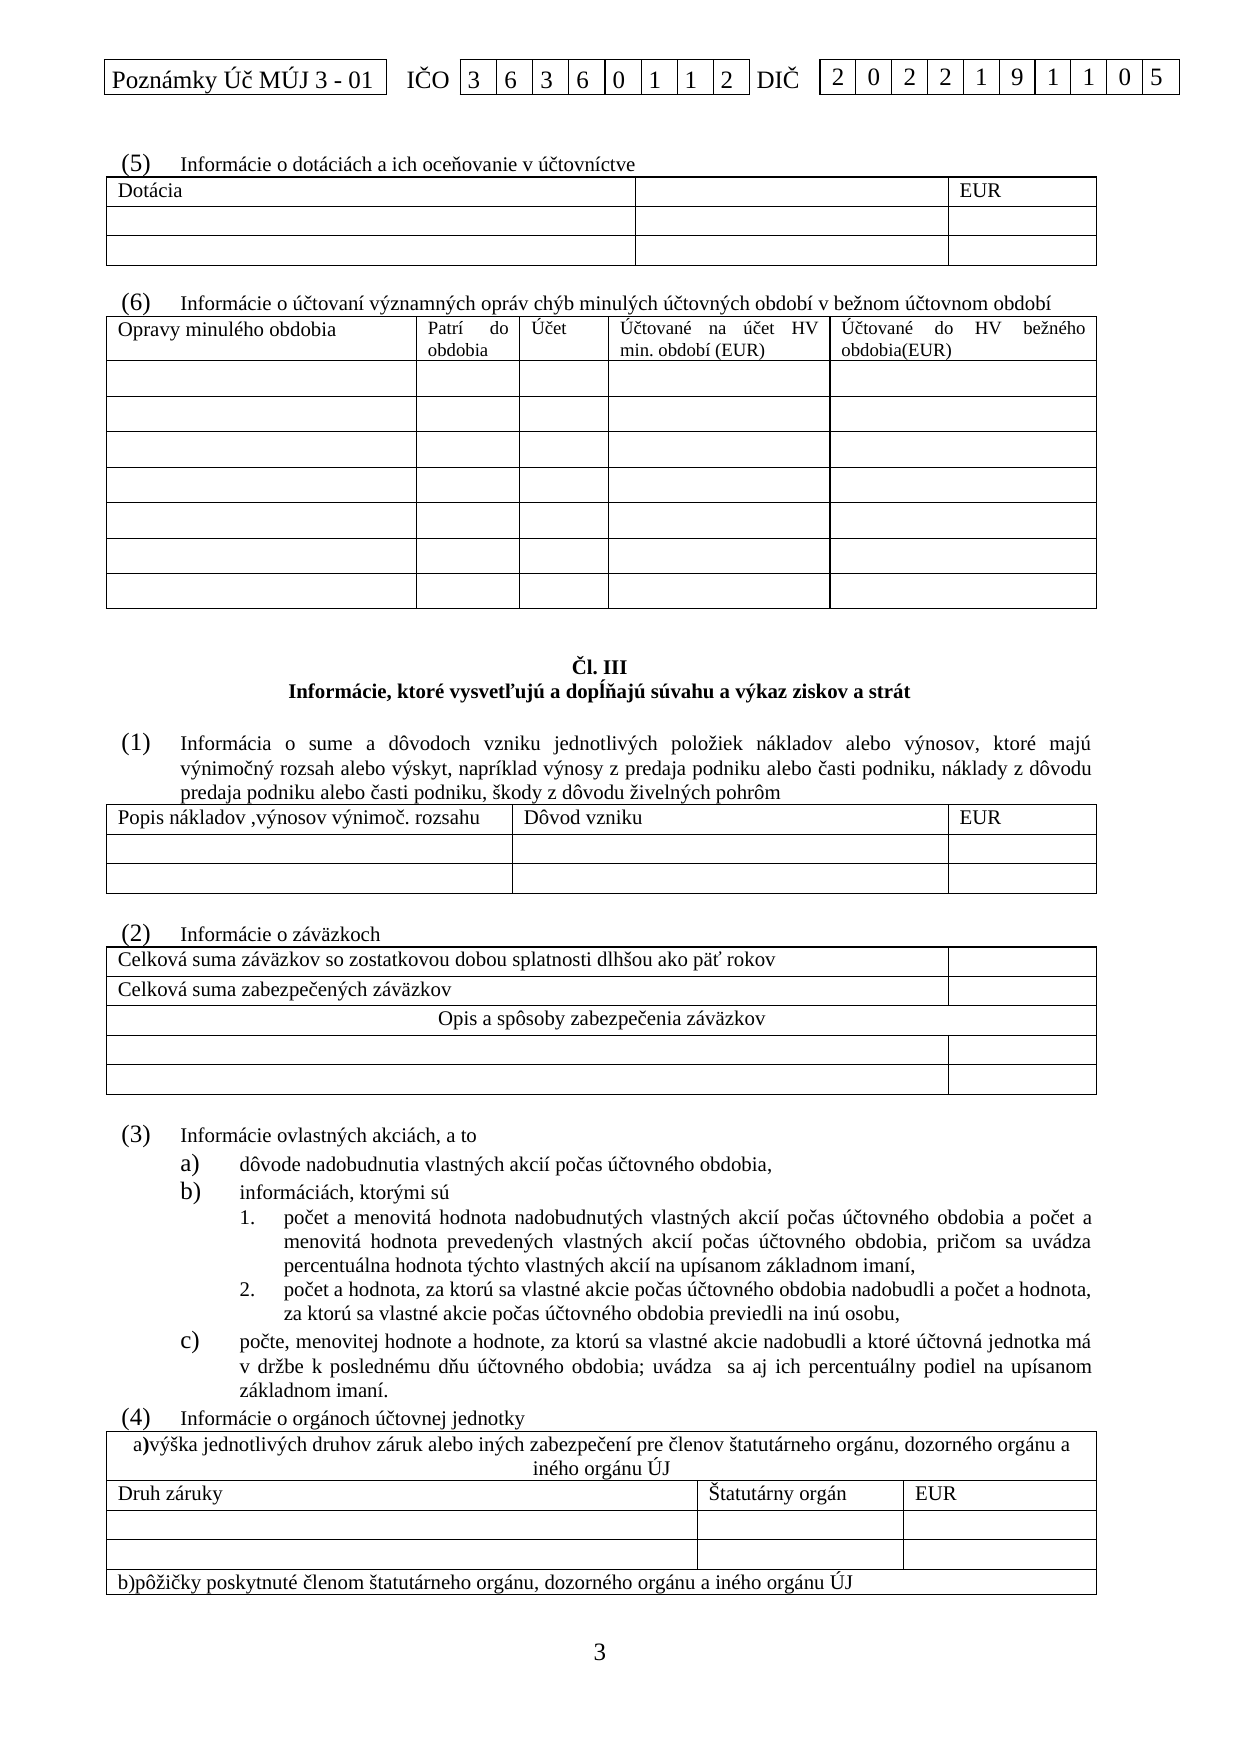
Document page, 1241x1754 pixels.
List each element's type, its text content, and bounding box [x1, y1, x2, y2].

table_cell [107, 1036, 948, 1064]
table_cell [107, 361, 416, 396]
table_cell [698, 1540, 903, 1569]
table_cell [107, 835, 512, 863]
table_cell [107, 864, 512, 892]
table_cell [949, 1065, 1096, 1094]
table_header Účtované do HV bežného obdobia(EUR) [831, 317, 1096, 360]
table_cell Druh záruky [107, 1481, 697, 1510]
table_header Popis nákladov ,výnosov výnimoč. rozsahu [107, 805, 512, 833]
table_cell [949, 1036, 1096, 1064]
table_cell Opis a spôsoby zabezpečenia záväzkov [107, 1006, 1096, 1035]
table_cell Štatutárny orgán [698, 1481, 903, 1510]
table_cell b)pôžičky poskytnuté členom štatutárneho orgánu, dozorného orgánu a iného orgánu ÚJ [107, 1570, 1096, 1594]
table_cell [949, 977, 1096, 1005]
table_cell [520, 397, 608, 431]
table_cell [107, 1540, 697, 1569]
table_cell [107, 207, 635, 235]
table_cell [417, 361, 519, 396]
table_cell Celková suma zabezpečených záväzkov [107, 977, 948, 1005]
table_cell [831, 397, 1096, 431]
table_cell [107, 1065, 948, 1094]
table_cell [949, 864, 1096, 892]
table_cell [107, 1511, 697, 1539]
table_cell [609, 432, 829, 467]
table_header EUR [949, 805, 1096, 833]
table_header Celková suma záväzkov so zostatkovou dobou splatnosti dlhšou ako päť rokov [107, 948, 948, 976]
table_cell [609, 539, 829, 573]
list dôvode nadobudnutia vlastných akcií počas účtovného obdobia, [180, 1148, 1092, 1176]
table_cell [609, 503, 829, 537]
table_cell [107, 539, 416, 573]
list Informácie o orgánoch účtovnej jednotky [121, 1402, 1092, 1431]
table_cell [417, 397, 519, 431]
table_cell [520, 432, 608, 467]
table_cell [107, 574, 416, 608]
table_cell [520, 574, 608, 608]
table_cell [520, 503, 608, 537]
table_cell [520, 539, 608, 573]
table_header Dôvod vzniku [513, 805, 948, 833]
table_header a)výška jednotlivých druhov záruk alebo iných zabezpečení pre členov štatutárneho orgánu, dozorného orgánu a iného orgánu ÚJ [107, 1432, 1096, 1480]
list počet a hodnota, za ktorú sa vlastné akcie počas účtovného obdobia nadobudli a počet a hodnota, za ktorú sa vlastné akcie počas účtovného obdobia previedli na inú osobu, [239, 1277, 1092, 1325]
table_cell [904, 1511, 1096, 1539]
table_cell [107, 236, 635, 265]
list Informácie o záväzkoch [121, 918, 1092, 946]
table_cell [949, 207, 1096, 235]
table_cell [636, 236, 948, 265]
table_cell [107, 432, 416, 467]
table_cell [949, 835, 1096, 863]
table_cell [417, 574, 519, 608]
table_cell [831, 539, 1096, 573]
table_cell [831, 574, 1096, 608]
table_cell [831, 432, 1096, 467]
table_cell [636, 207, 948, 235]
table_cell [520, 361, 608, 396]
table_cell [417, 503, 519, 537]
table_header Účtované na účet HV min. období (EUR) [609, 317, 829, 360]
table_header Dotácia [107, 178, 635, 206]
table_header EUR [949, 178, 1096, 206]
table_cell [417, 539, 519, 573]
list Informácie o dotáciách a ich oceňovanie v účtovníctve [121, 148, 1092, 176]
table_cell [609, 397, 829, 431]
table_cell [609, 468, 829, 502]
table_cell [904, 1540, 1096, 1569]
table_header [636, 178, 948, 206]
table_cell [698, 1511, 903, 1539]
table_cell [831, 503, 1096, 537]
table_cell [609, 361, 829, 396]
list Informácie ovlastných akciách, a to [121, 1119, 1092, 1148]
list počte, menovitej hodnote a hodnote, za ktorú sa vlastné akcie nadobudli a ktoré účtovná jednotka má v držbe k poslednému dňu účtovného obdobia; uvádza sa aj ich percentuálny podiel na upísanom základnom imaní. [180, 1325, 1092, 1402]
table_cell [513, 864, 948, 892]
text Čl. III [106, 655, 1092, 679]
table_cell [107, 503, 416, 537]
text Informácie, ktoré vysvetľujú a dopĺňajú súvahu a výkaz ziskov a strát [106, 679, 1092, 703]
table_cell [107, 397, 416, 431]
table_cell EUR [904, 1481, 1096, 1510]
table_cell [609, 574, 829, 608]
list počet a menovitá hodnota nadobudnutých vlastných akcií počas účtovného obdobia a počet a menovitá hodnota prevedených vlastných akcií počas účtovného obdobia, pričom sa uvádza percentuálna hodnota týchto vlastných akcií na upísanom základnom imaní, [239, 1205, 1092, 1277]
table_header Opravy minulého obdobia [107, 317, 416, 360]
list informáciách, ktorými sú [180, 1176, 1092, 1205]
table_cell [107, 468, 416, 502]
table_header Patrí do obdobia [417, 317, 519, 360]
table_cell [520, 468, 608, 502]
table_header [949, 948, 1096, 976]
table_header Účet [520, 317, 608, 360]
table_cell [417, 468, 519, 502]
table_cell [417, 432, 519, 467]
list Informácie o účtovaní významných opráv chýb minulých účtovných období v bežnom účtovnom období [121, 287, 1092, 316]
table_cell [831, 361, 1096, 396]
table_cell [513, 835, 948, 863]
list Informácia o sume a dôvodoch vzniku jednotlivých položiek nákladov alebo výnosov, ktoré majú výnimočný rozsah alebo výskyt, napríklad výnosy z predaja podniku alebo časti podniku, náklady z dôvodu predaja podniku alebo časti podniku, škody z dôvodu živelných pohrôm [121, 727, 1092, 804]
table_cell [949, 236, 1096, 265]
table_cell [831, 468, 1096, 502]
